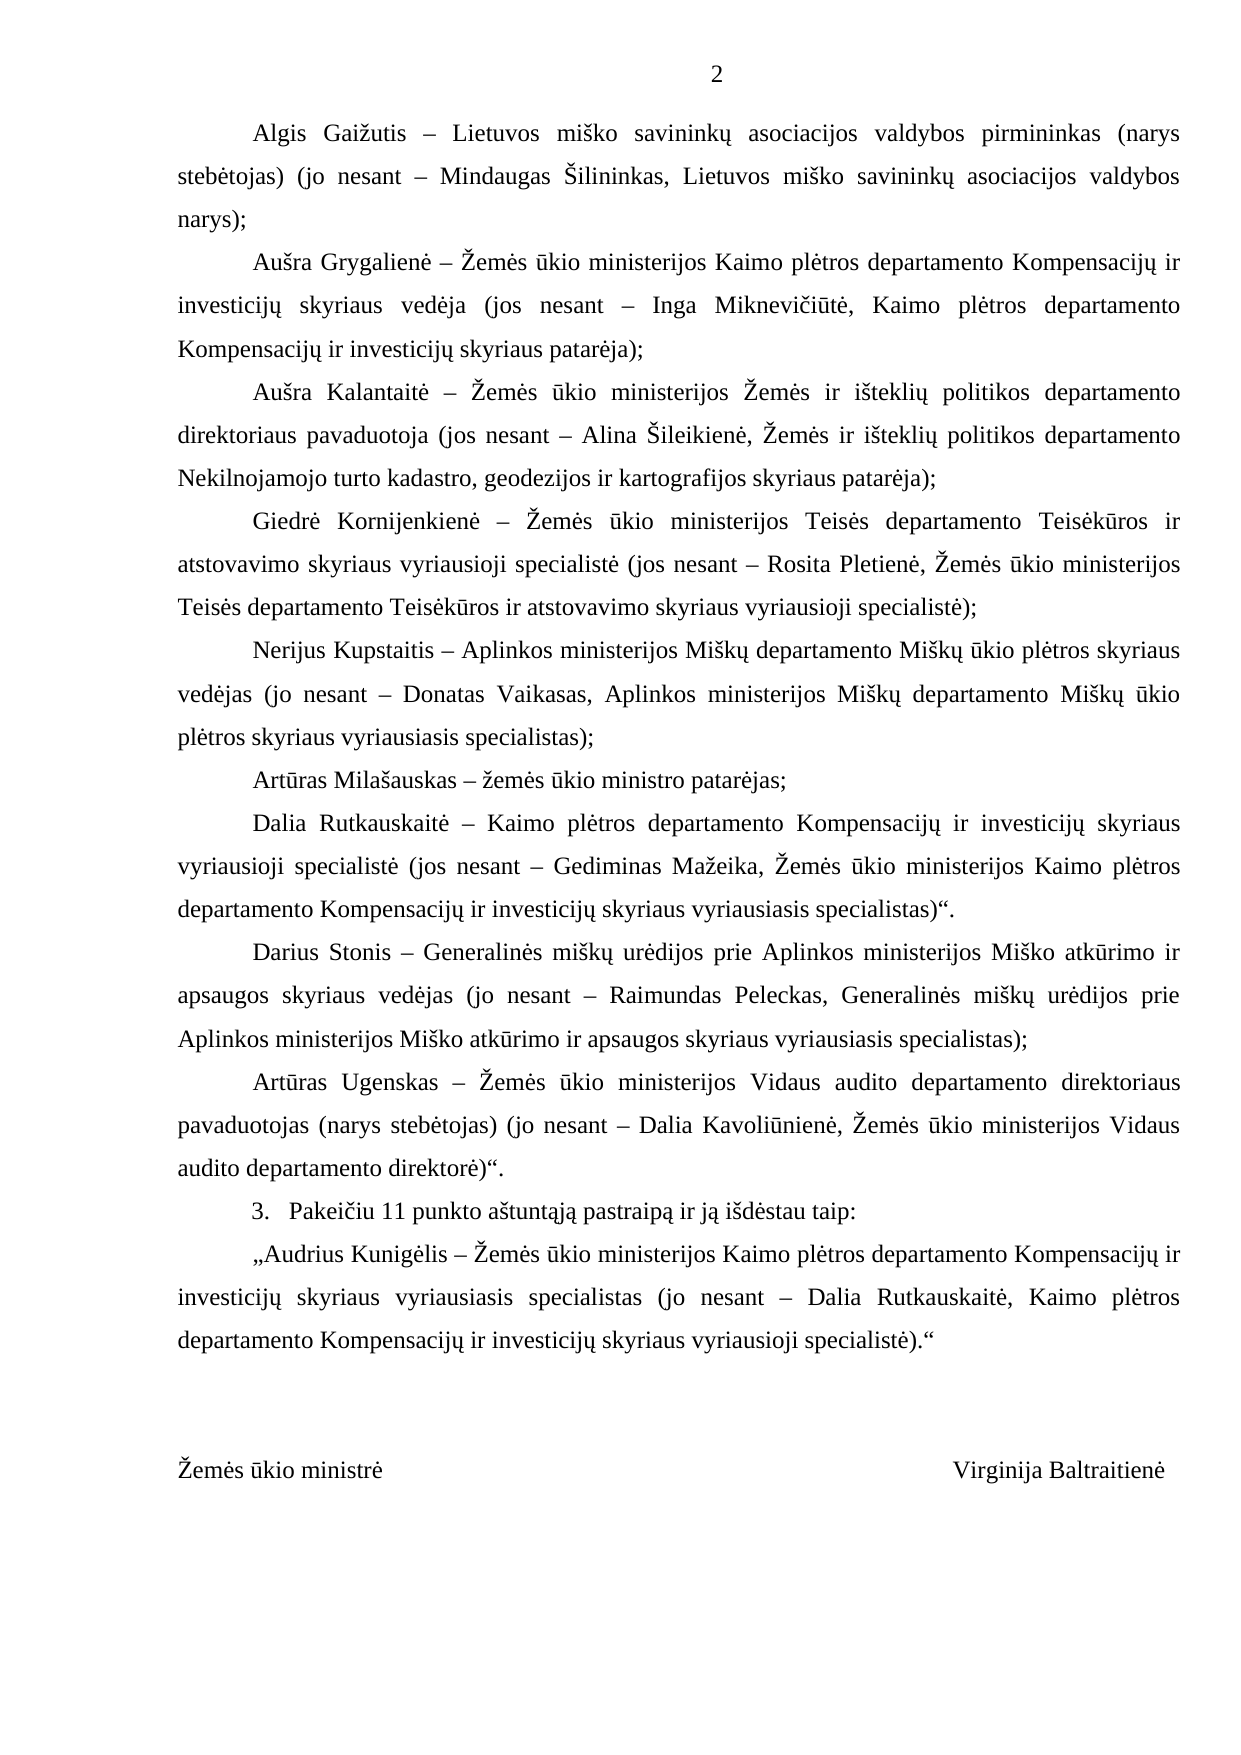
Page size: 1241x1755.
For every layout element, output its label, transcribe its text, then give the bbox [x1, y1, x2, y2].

text 3. Pakeičiu 11 punkto aštuntąją pastraipą ir ją išdėstau taip: [251, 1196, 1181, 1225]
text Dalia Rutkauskaitė – Kaimo plėtros departamento Kompensacijų ir investicijų skyriaus vyriausioji specialistė (jos nesant – Gediminas Mažeika, Žemės ūkio ministerijos Kaimo plėtros departamento Kompensacijų ir investicijų skyriaus vyriausiasis specialistas)“. [177, 808, 1181, 923]
text Artūras Ugenskas – Žemės ūkio ministerijos Vidaus audito departamento direktoriaus pavaduotojas (narys stebėtojas) (jo nesant – Dalia Kavoliūnienė, Žemės ūkio ministerijos Vidaus audito departamento direktorė)“. [177, 1067, 1181, 1182]
text Algis Gaižutis – Lietuvos miško savininkų asociacijos valdybos pirmininkas (narys stebėtojas) (jo nesant – Mindaugas Šilininkas, Lietuvos miško savininkų asociacijos valdybos narys); [177, 118, 1181, 233]
text Aušra Grygalienė – Žemės ūkio ministerijos Kaimo plėtros departamento Kompensacijų ir investicijų skyriaus vedėja (jos nesant – Inga Miknevičiūtė, Kaimo plėtros departamento Kompensacijų ir investicijų skyriaus patarėja); [177, 247, 1181, 362]
text Artūras Milašauskas – žemės ūkio ministro patarėjas; [177, 765, 1181, 794]
text Giedrė Kornijenkienė – Žemės ūkio ministerijos Teisės departamento Teisėkūros ir atstovavimo skyriaus vyriausioji specialistė (jos nesant – Rosita Pletienė, Žemės ūkio ministerijos Teisės departamento Teisėkūros ir atstovavimo skyriaus vyriausioji specialistė); [177, 506, 1181, 621]
text Aušra Kalantaitė – Žemės ūkio ministerijos Žemės ir išteklių politikos departamento direktoriaus pavaduotoja (jos nesant – Alina Šileikienė, Žemės ir išteklių politikos departamento Nekilnojamojo turto kadastro, geodezijos ir kartografijos skyriaus patarėja); [177, 377, 1181, 492]
text „Audrius Kunigėlis – Žemės ūkio ministerijos Kaimo plėtros departamento Kompensacijų ir investicijų skyriaus vyriausiasis specialistas (jo nesant – Dalia Rutkauskaitė, Kaimo plėtros departamento Kompensacijų ir investicijų skyriaus vyriausioji specialistė).“ [177, 1239, 1181, 1354]
text Darius Stonis – Generalinės miškų urėdijos prie Aplinkos ministerijos Miško atkūrimo ir apsaugos skyriaus vedėjas (jo nesant – Raimundas Peleckas, Generalinės miškų urėdijos prie Aplinkos ministerijos Miško atkūrimo ir apsaugos skyriaus vyriausiasis specialistas); [177, 937, 1181, 1052]
text Nerijus Kupstaitis – Aplinkos ministerijos Miškų departamento Miškų ūkio plėtros skyriaus vedėjas (jo nesant – Donatas Vaikasas, Aplinkos ministerijos Miškų departamento Miškų ūkio plėtros skyriaus vyriausiasis specialistas); [177, 636, 1181, 751]
text Žemės ūkio ministrė Virginija Baltraitienė [177, 1455, 1181, 1484]
